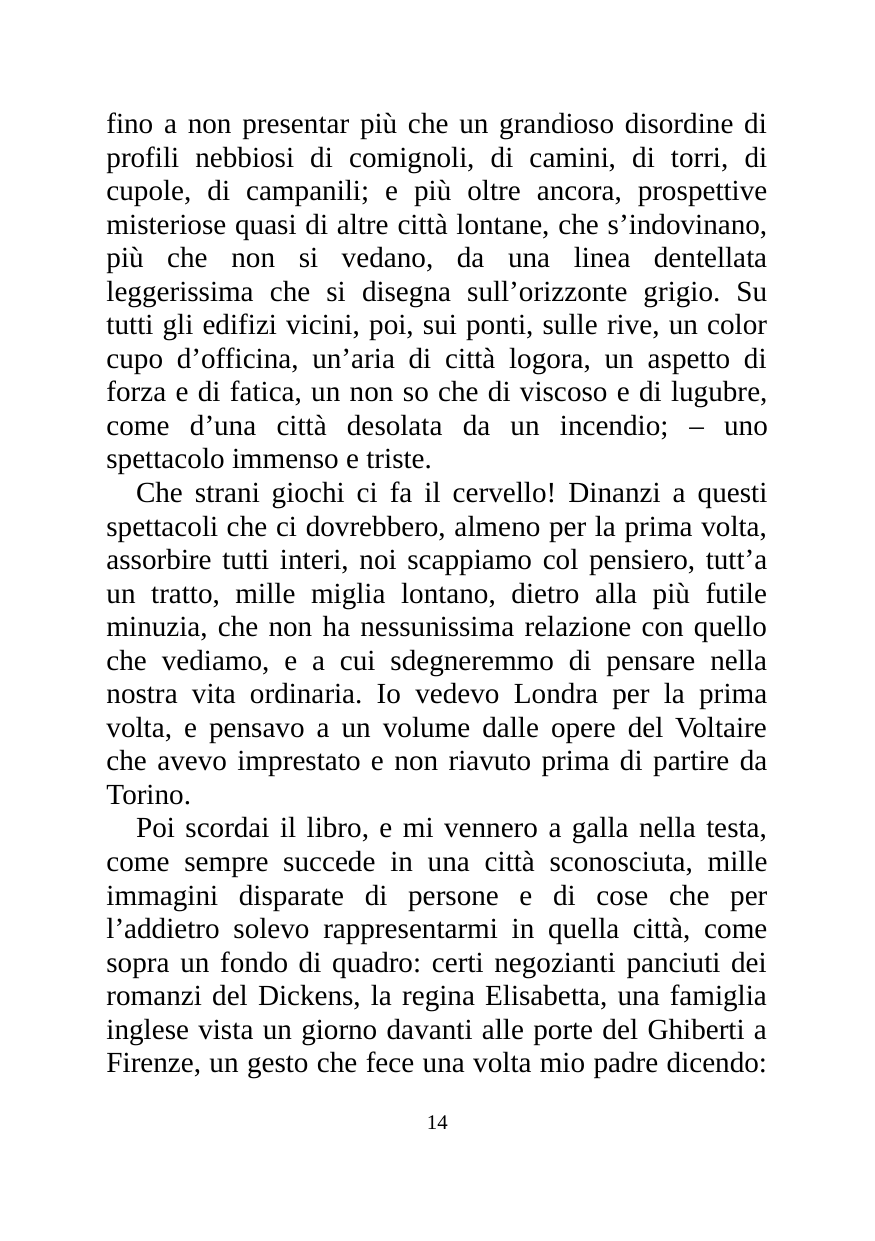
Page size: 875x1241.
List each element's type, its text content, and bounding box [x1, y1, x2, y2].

text Poi scordai il libro, e mi vennero a galla nella testa, come sempre succede in una città sconosciuta, mille immagini disparate di persone e di cose che per l’addietro solevo rappresentarmi in quella città, come sopra un fondo di quadro: certi negozianti panciuti dei romanzi del Dickens, la regina Elisabetta, una famiglia inglese vista un giorno davanti alle porte del Ghiberti a Firenze, un gesto che fece una volta mio padre dicendo: [106, 811, 768, 1079]
text Che strani giochi ci fa il cervello! Dinanzi a questi spettacoli che ci dovrebbero, almeno per la prima volta, assorbire tutti interi, noi scappiamo col pensiero, tutt’a un tratto, mille miglia lontano, dietro alla più futile minuzia, che non ha nessunissima relazione con quello che vediamo, e a cui sdegneremmo di pensare nella nostra vita ordinaria. Io vedevo Londra per la prima volta, e pensavo a un volume dalle opere del Voltaire che avevo imprestato e non riavuto prima di partire da Torino. [106, 475, 768, 811]
text fino a non presentar più che un grandioso disordine di profili nebbiosi di comignoli, di camini, di torri, di cupole, di campanili; e più oltre ancora, prospettive misteriose quasi di altre città lontane, che s’indovinano, più che non si vedano, da una linea dentellata leggerissima che si disegna sull’orizzonte grigio. Su tutti gli edifizi vicini, poi, sui ponti, sulle rive, un color cupo d’officina, un’aria di città logora, un aspetto di forza e di fatica, un non so che di viscoso e di lugubre, come d’una città desolata da un incendio; – uno spettacolo immenso e triste. [106, 106, 768, 475]
